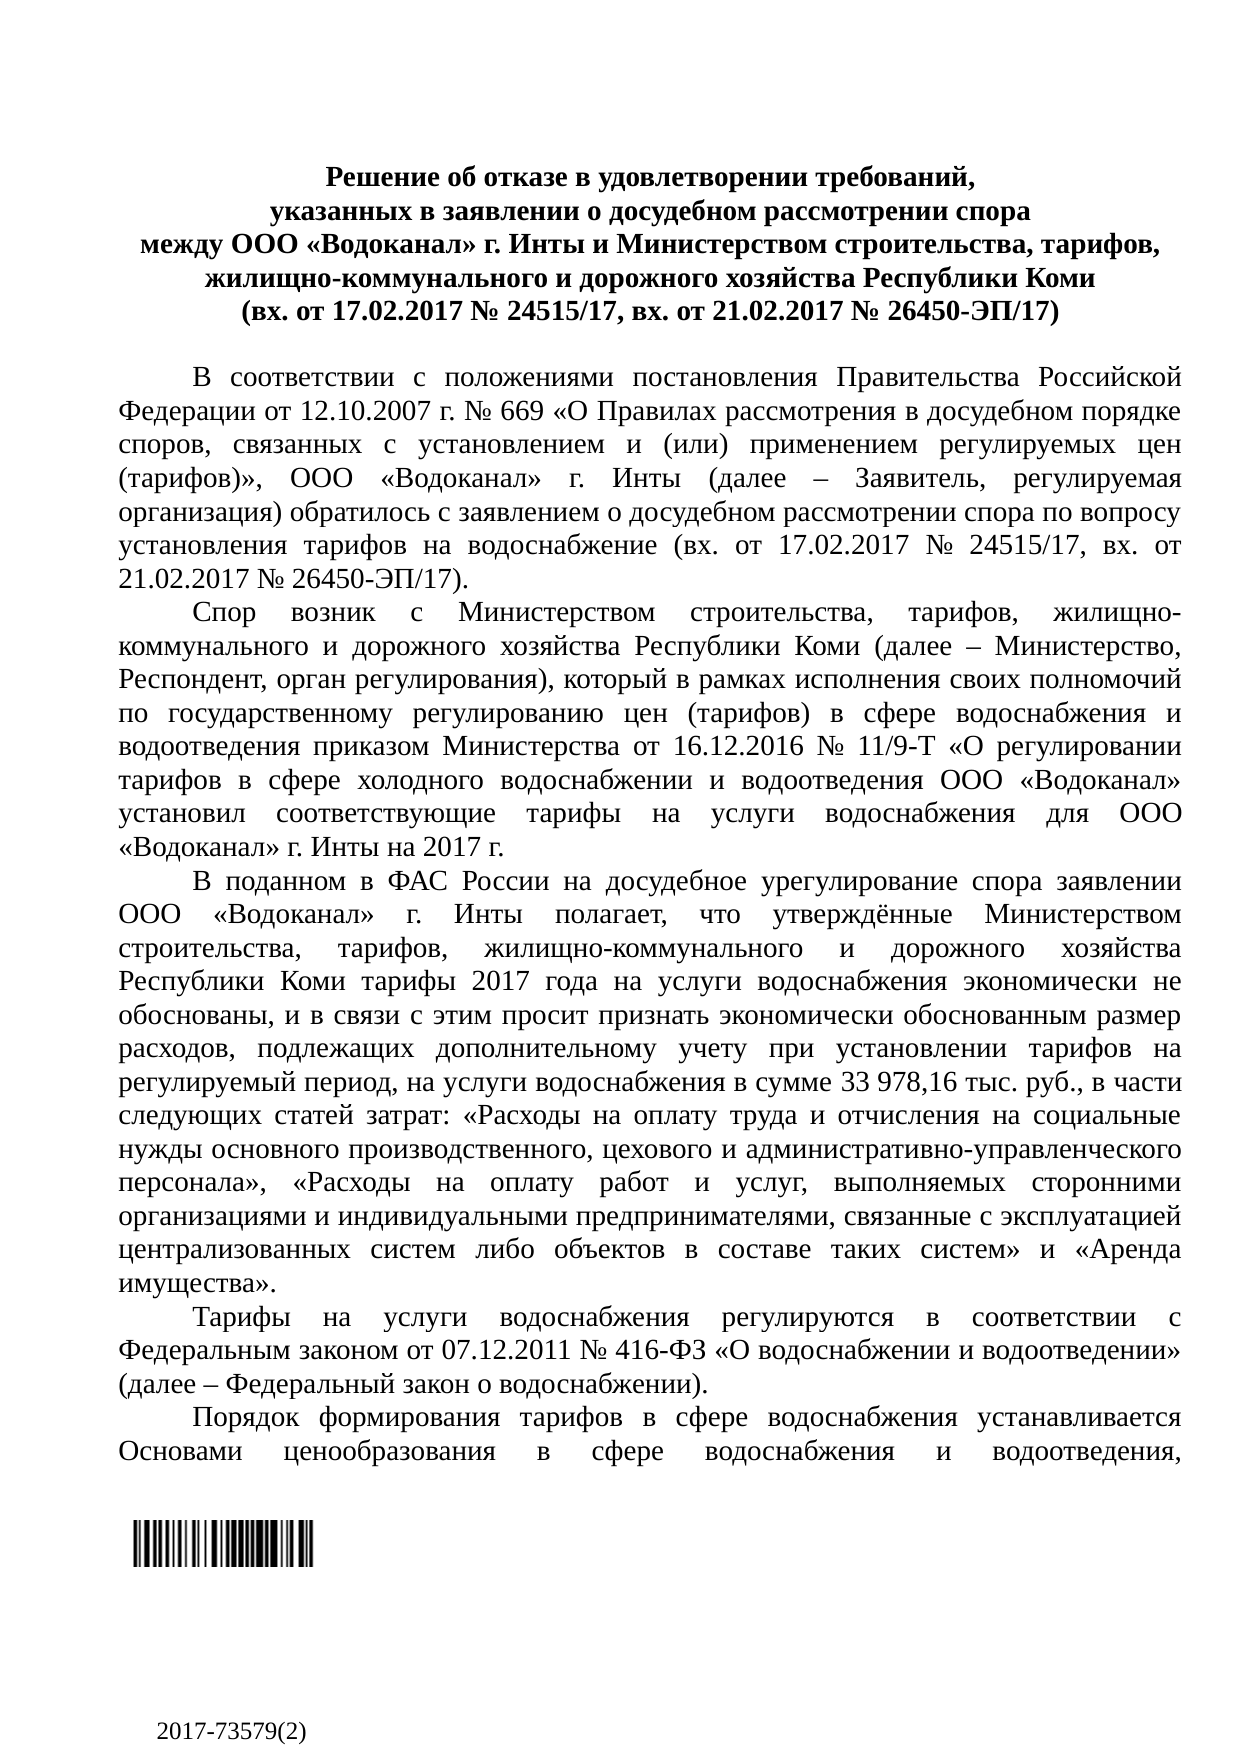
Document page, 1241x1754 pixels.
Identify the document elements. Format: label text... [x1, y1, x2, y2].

text Решение об отказе в удовлетворении требований, [118, 159, 1182, 193]
text В соответствии с положениями постановления Правительства Российской Федерации от 12.10.2007 г. № 669 «О Правилах рассмотрения в досудебном порядке споров, связанных с установлением и (или) применением регулируемых цен (тарифов)», ООО «Водоканал» г. Инты (далее – Заявитель, регулируемая организация) обратилось с заявлением о досудебном рассмотрении спора по вопросу установления тарифов на водоснабжение (вх. от 17.02.2017 № 24515/17, вх. от 21.02.2017 № 26450-ЭП/17). [118, 359, 1182, 594]
text В поданном в ФАС России на досудебное урегулирование спора заявлении ООО «Водоканал» г. Инты полагает, что утверждённые Министерством строительства, тарифов, жилищно-коммунального и дорожного хозяйства Республики Коми тарифы 2017 года на услуги водоснабжения экономически не обоснованы, и в связи с этим просит признать экономически обоснованным размер расходов, подлежащих дополнительному учету при установлении тарифов на регулируемый период, на услуги водоснабжения в сумме 33 978,16 тыс. руб., в части следующих статей затрат: «Расходы на оплату труда и отчисления на социальные нужды основного производственного, цехового и административно-управленческого персонала», «Расходы на оплату работ и услуг, выполняемых сторонними организациями и индивидуальными предпринимателями, связанные с эксплуатацией централизованных систем либо объектов в составе таких систем» и «Аренда имущества». [118, 863, 1182, 1299]
text между ООО «Водоканал» г. Инты и Министерством строительства, тарифов, жилищно-коммунального и дорожного хозяйства Республики Коми [118, 226, 1182, 293]
text указанных в заявлении о досудебном рассмотрении спора [118, 193, 1182, 226]
text (вх. от 17.02.2017 № 24515/17, вх. от 21.02.2017 № 26450-ЭП/17) [118, 293, 1182, 327]
text Порядок формирования тарифов в сфере водоснабжения устанавливается Основами ценообразования в сфере водоснабжения и водоотведения, [118, 1399, 1182, 1466]
text Тарифы на услуги водоснабжения регулируются в соответствии с Федеральным законом от 07.12.2011 № 416-ФЗ «О водоснабжении и водоотведении» (далее – Федеральный закон о водоснабжении). [118, 1299, 1182, 1399]
text Спор возник с Министерством строительства, тарифов, жилищно-коммунального и дорожного хозяйства Республики Коми (далее – Министерство, Респондент, орган регулирования), который в рамках исполнения своих полномочий по государственному регулированию цен (тарифов) в сфере водоснабжения и водоотведения приказом Министерства от 16.12.2016 № 11/9-Т «О регулировании тарифов в сфере холодного водоснабжении и водоотведения ООО «Водоканал» установил соответствующие тарифы на услуги водоснабжения для ООО «Водоканал» г. Инты на 2017 г. [118, 594, 1182, 863]
picture [118, 1520, 331, 1567]
